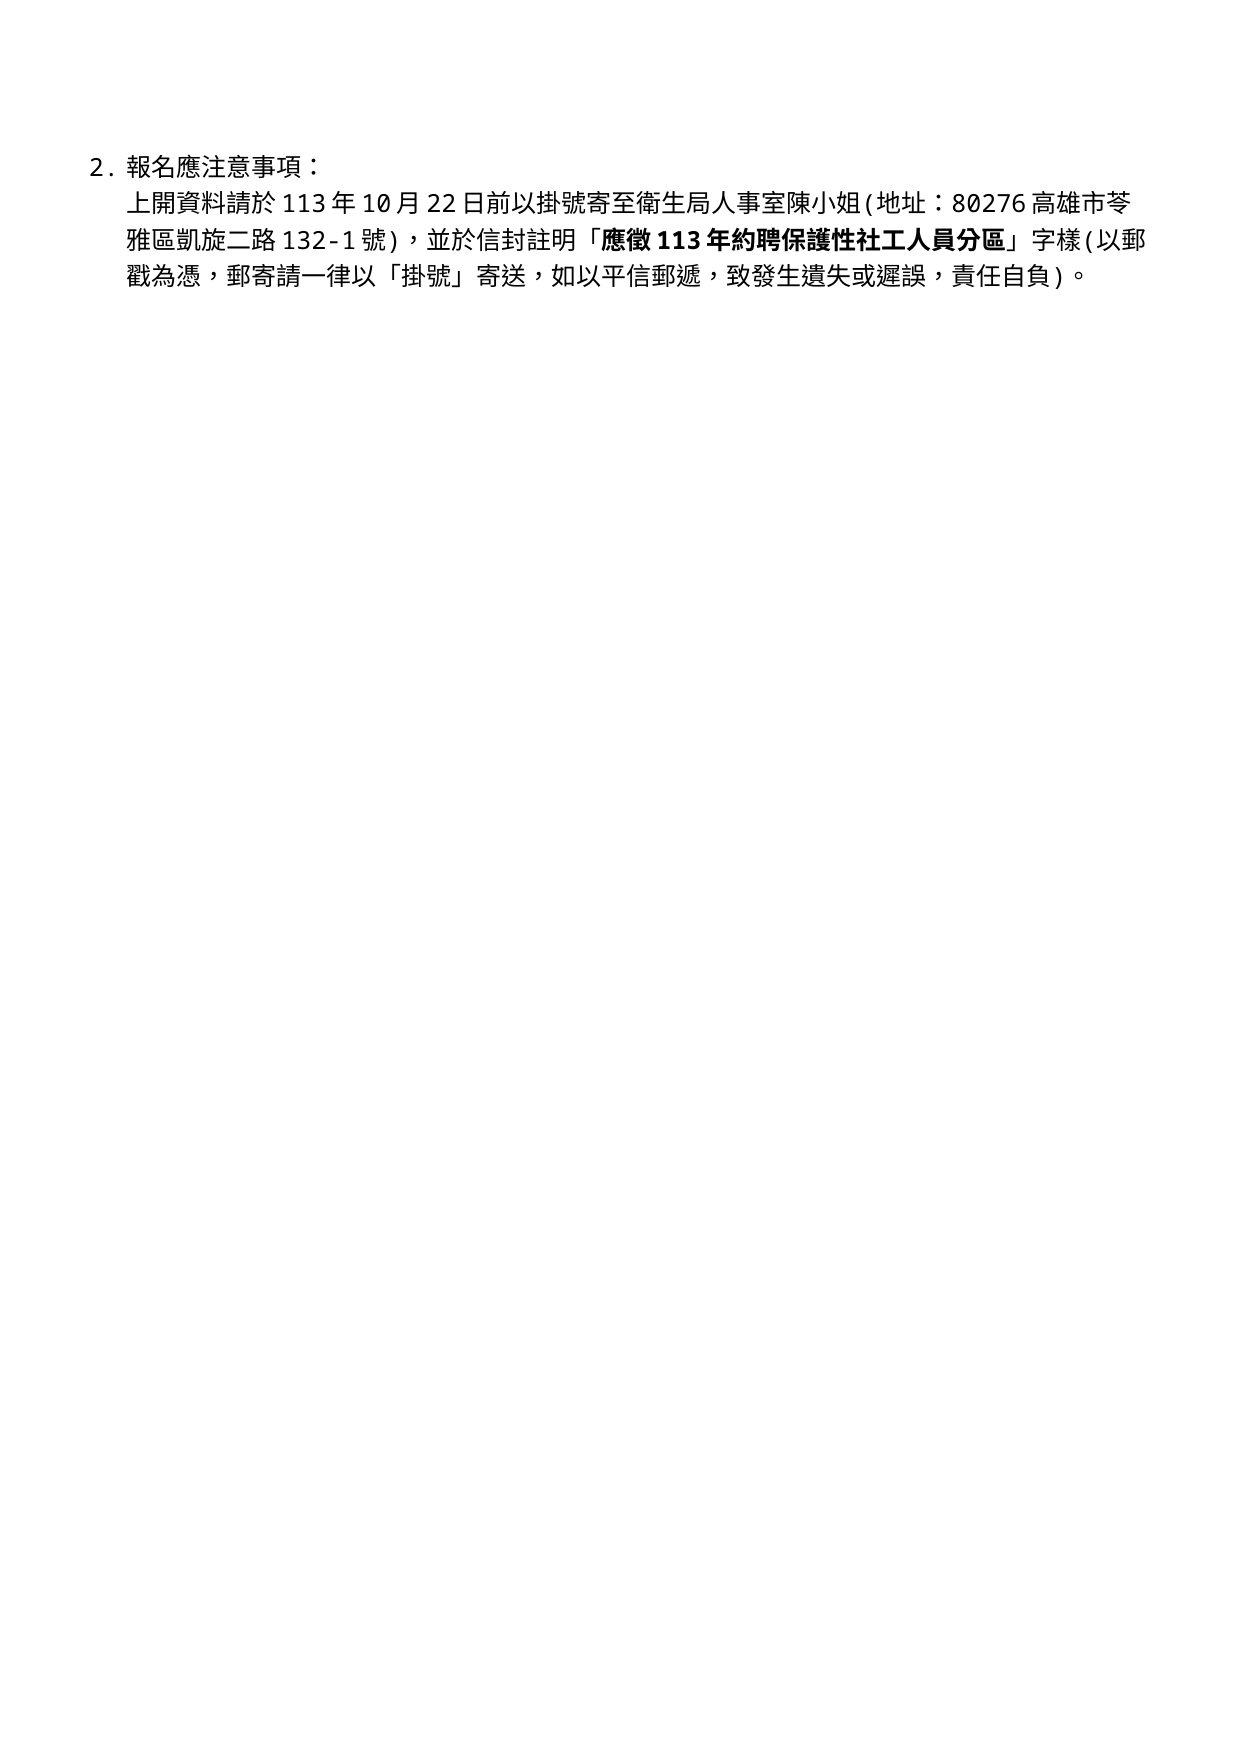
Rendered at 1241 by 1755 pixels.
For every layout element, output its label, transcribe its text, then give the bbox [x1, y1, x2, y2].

text 上開資料請於113年10月22日前以掛號寄至衛生局人事室陳小姐(地址：80276高雄市苓雅區凱旋二路132-1號)，並於信封註明「應徵113年約聘保護性社工人員分區」字樣(以郵戳為憑，郵寄請一律以「掛號」寄送，如以平信郵遞，致發生遺失或遲誤，責任自負)。 [126, 184, 1152, 293]
list 報名應注意事項： [89, 148, 1152, 184]
